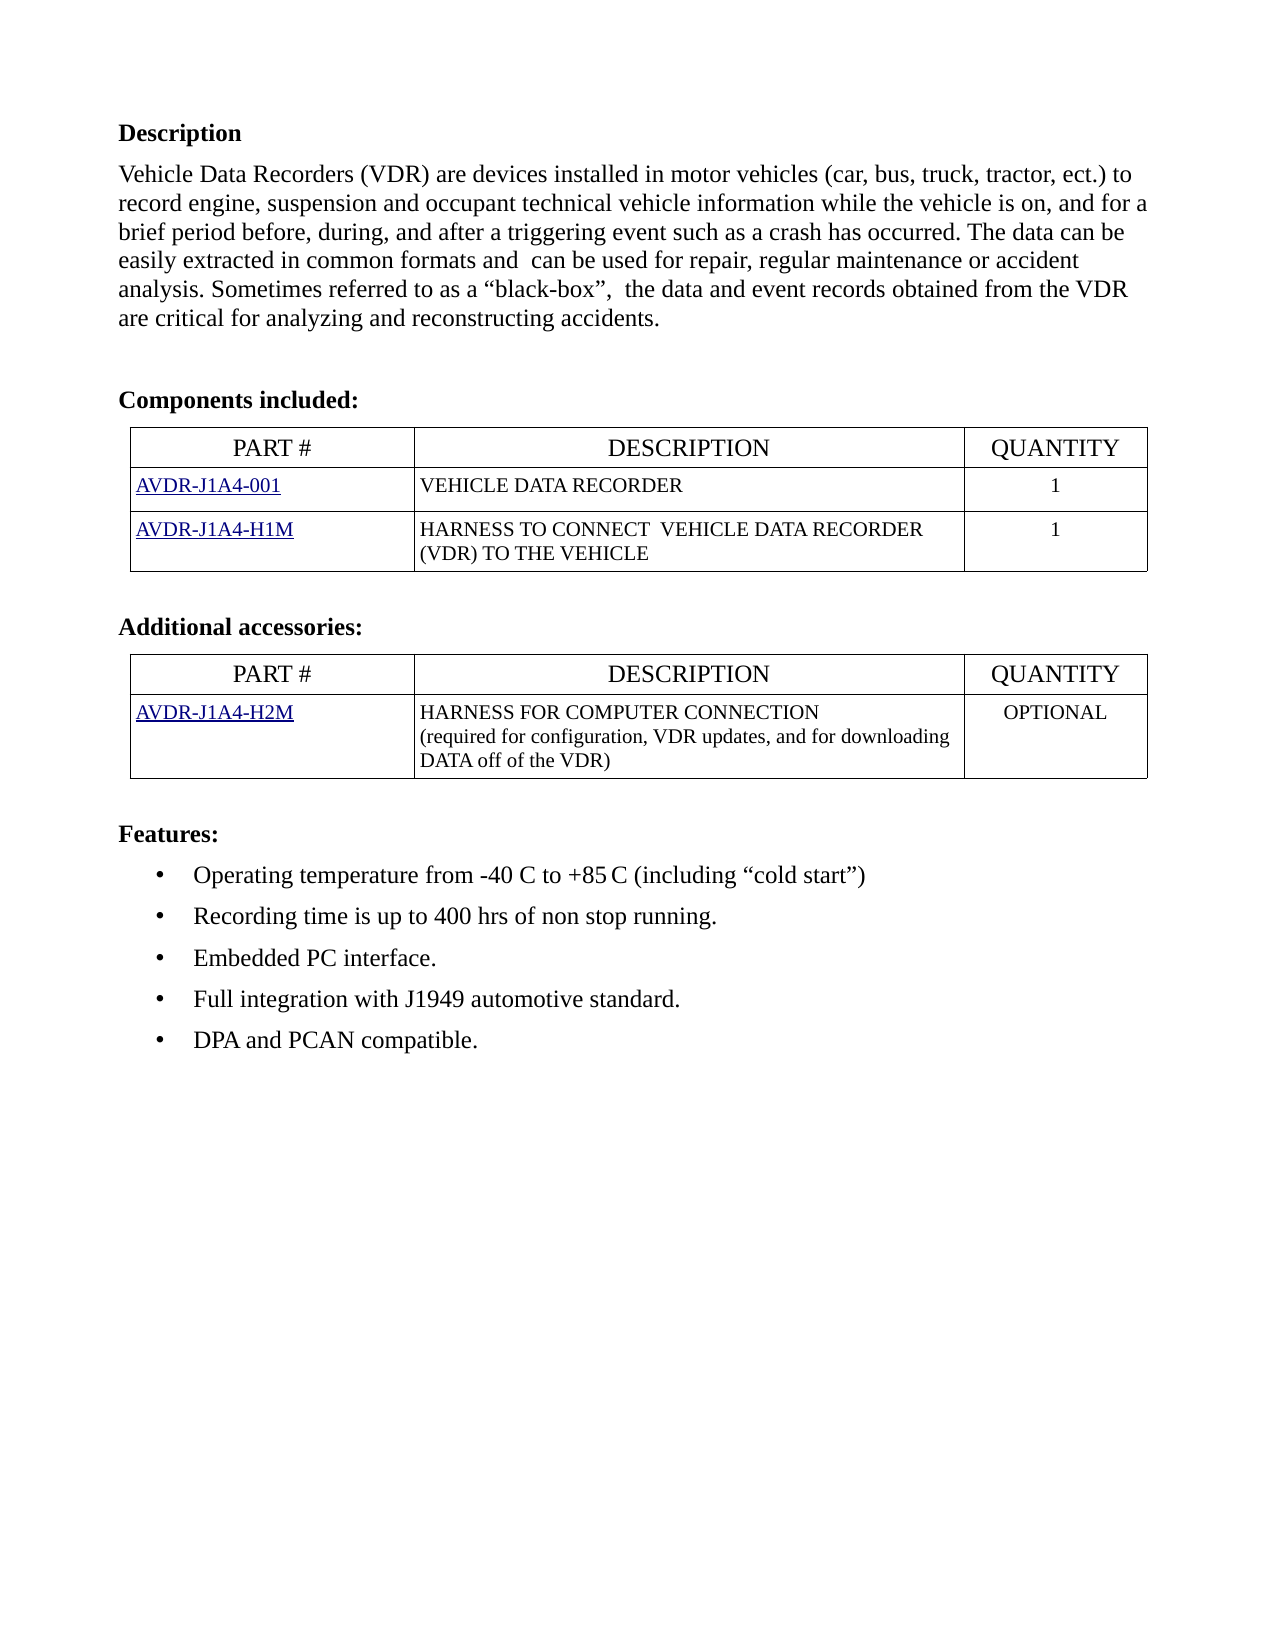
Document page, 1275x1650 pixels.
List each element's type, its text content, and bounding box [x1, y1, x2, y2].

table_cell AVDR-J1A4-H2M [131, 695, 414, 778]
table_cell OPTIONAL [965, 695, 1147, 778]
text Additional accessories: [118, 612, 1157, 641]
table_header QUANTITY [965, 428, 1147, 467]
table_cell VEHICLE DATA RECORDER [415, 468, 964, 511]
table_header QUANTITY [965, 655, 1147, 694]
table_cell AVDR-J1A4-H1M [131, 512, 414, 571]
list DPA and PCAN compatible. [156, 1025, 1157, 1054]
table_cell HARNESS TO CONNECT VEHICLE DATA RECORDER (VDR) TO THE VEHICLE [415, 512, 964, 571]
text Features: [118, 819, 1157, 848]
list Operating temperature from -40 C to +85 C (including “cold start”) [156, 860, 1157, 889]
text Components included: [118, 386, 1157, 414]
table_header PART # [131, 655, 414, 694]
table_cell HARNESS FOR COMPUTER CONNECTION (required for configuration, VDR updates, and for downloading DATA off of the VDR) [415, 695, 964, 778]
table_header PART # [131, 428, 414, 467]
list Recording time is up to 400 hrs of non stop running. [156, 901, 1157, 930]
table_cell 1 [965, 468, 1147, 511]
text Description [118, 118, 1157, 147]
table_cell 1 [965, 512, 1147, 571]
text Vehicle Data Recorders (VDR) are devices installed in motor vehicles (car, bus, truck, tractor, ect.) to record engine, suspension and occupant technical vehicle information while the vehicle is on, and for a brief period before, during, and after a triggering event such as a crash has occurred. The data can be easily extracted in common formats and can be used for repair, regular maintenance or accident analysis. Sometimes referred to as a “black-box”, the data and event records obtained from the VDR are critical for analyzing and reconstructing accidents. [118, 159, 1157, 332]
table_cell AVDR-J1A4-001 [131, 468, 414, 511]
table_header DESCRIPTION [415, 655, 964, 694]
list Full integration with J1949 automotive standard. [156, 984, 1157, 1013]
table_header DESCRIPTION [415, 428, 964, 467]
list Embedded PC interface. [156, 943, 1157, 971]
